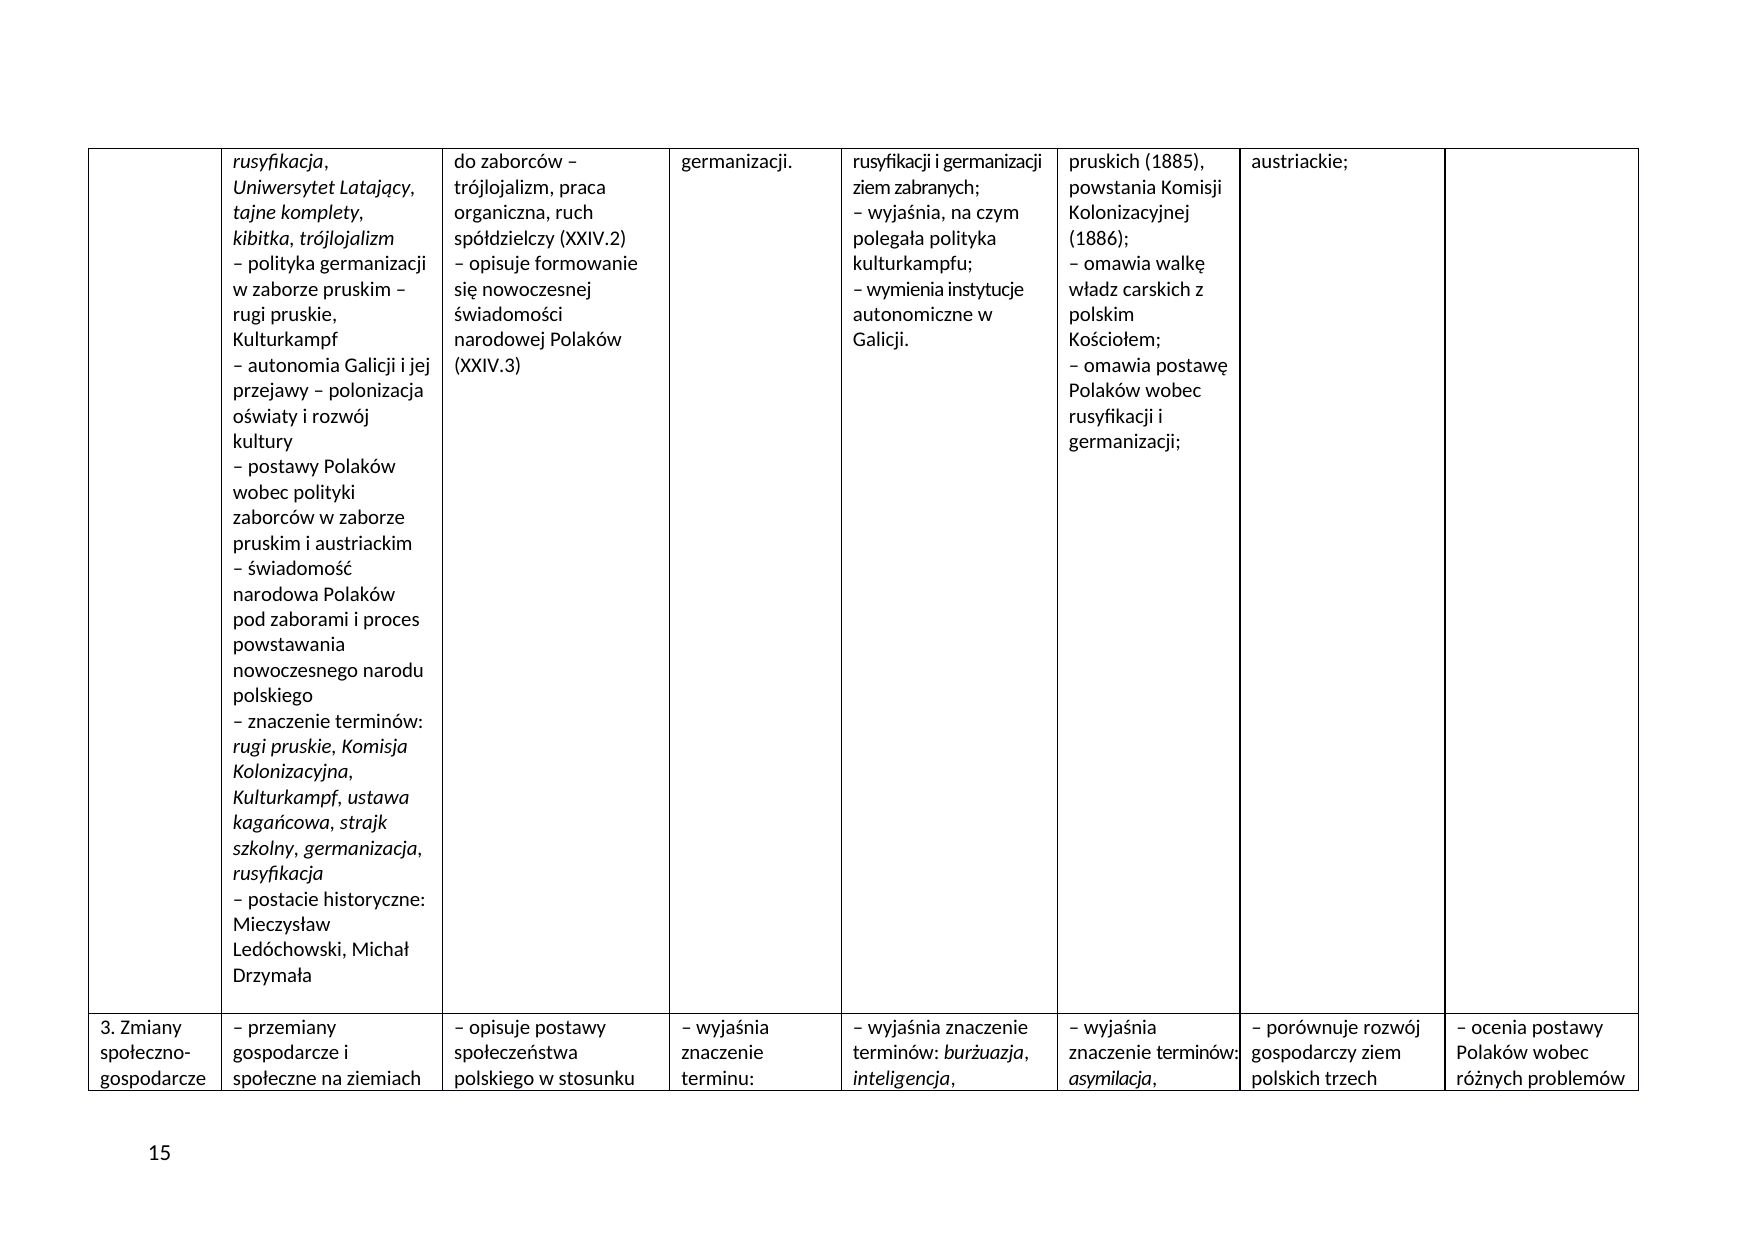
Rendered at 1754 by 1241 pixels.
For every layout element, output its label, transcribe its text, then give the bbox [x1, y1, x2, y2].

table_cell rusyfikacji i germanizacji ziem zabranych; – wyjaśnia, na czym polegała polityka kulturkampfu; – wymienia instytucje autonomiczne w Galicji. [842, 149, 1057, 1013]
table_cell [89, 149, 221, 1013]
table_cell – przemiany gospodarcze i społeczne na ziemiach [222, 1014, 442, 1090]
table_cell 3. Zmiany społeczno-gospodarcze [89, 1014, 221, 1090]
table_cell – wyjaśnia znaczenie terminu: [670, 1014, 841, 1090]
table_cell pruskich (1885), powstania Komisji Kolonizacyjnej (1886); – omawia walkę władz carskich z polskim Kościołem; – omawia postawę Polaków wobec rusyfikacji i germanizacji; [1058, 149, 1239, 1013]
table_cell do zaborców – trójlojalizm, praca organiczna, ruch spółdzielczy (XXIV.2) – opisuje formowanie się nowoczesnej świadomości narodowej Polaków (XXIV.3) [443, 149, 669, 1013]
table_cell – wyjaśnia znaczenie terminów: asymilacja, [1058, 1014, 1239, 1090]
table_cell [1446, 149, 1638, 1013]
table_cell germanizacji. [670, 149, 841, 1013]
table_cell rusyfikacja, Uniwersytet Latający, tajne komplety, kibitka, trójlojalizm – polityka germanizacji w zaborze pruskim – rugi pruskie, Kulturkampf – autonomia Galicji i jej przejawy – polonizacja oświaty i rozwój kultury – postawy Polaków wobec polityki zaborców w zaborze pruskim i austriackim – świadomość narodowa Polaków pod zaborami i proces powstawania nowoczesnego narodu polskiego – znaczenie terminów: rugi pruskie, Komisja Kolonizacyjna, Kulturkampf, ustawa kagańcowa, strajk szkolny, germanizacja, rusyfikacja – postacie historyczne: Mieczysław Ledóchowski, Michał Drzymała [222, 149, 442, 1013]
table_cell – porównuje rozwój gospodarczy ziem polskich trzech [1241, 1014, 1444, 1090]
table_cell – wyjaśnia znaczenie terminów: burżuazja, inteligencja, [842, 1014, 1057, 1090]
table_cell austriackie; [1241, 149, 1444, 1013]
table_cell – ocenia postawy Polaków wobec różnych problemów [1446, 1014, 1638, 1090]
table_cell – opisuje postawy społeczeństwa polskiego w stosunku [443, 1014, 669, 1090]
